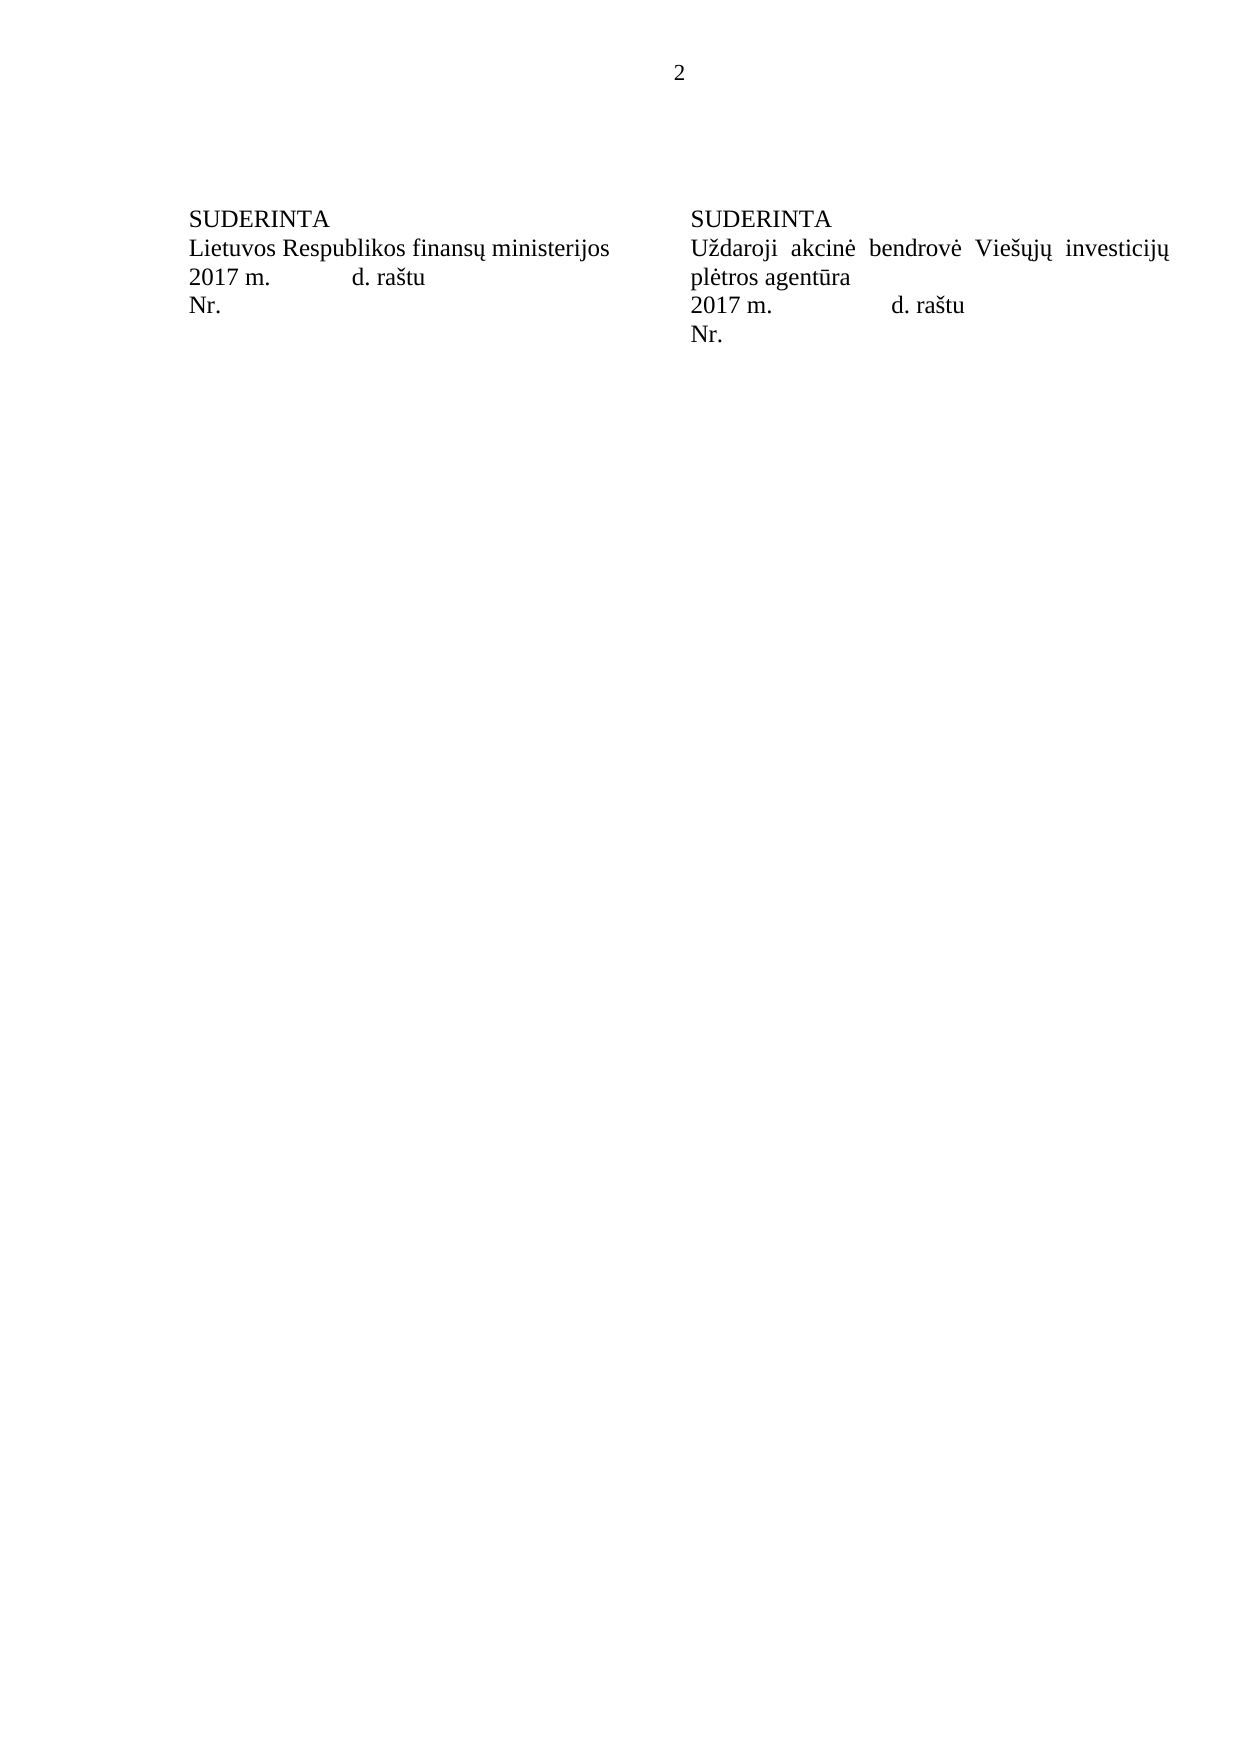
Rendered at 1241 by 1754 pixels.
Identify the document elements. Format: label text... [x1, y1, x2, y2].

table_header SUDERINTA Uždaroji akcinė bendrovė Viešųjų investicijų plėtros agentūra 2017 m. d. raštu Nr. [679, 204, 1181, 348]
table_header SUDERINTA Lietuvos Respublikos finansų ministerijos 2017 m. d. raštu Nr. [177, 204, 679, 348]
